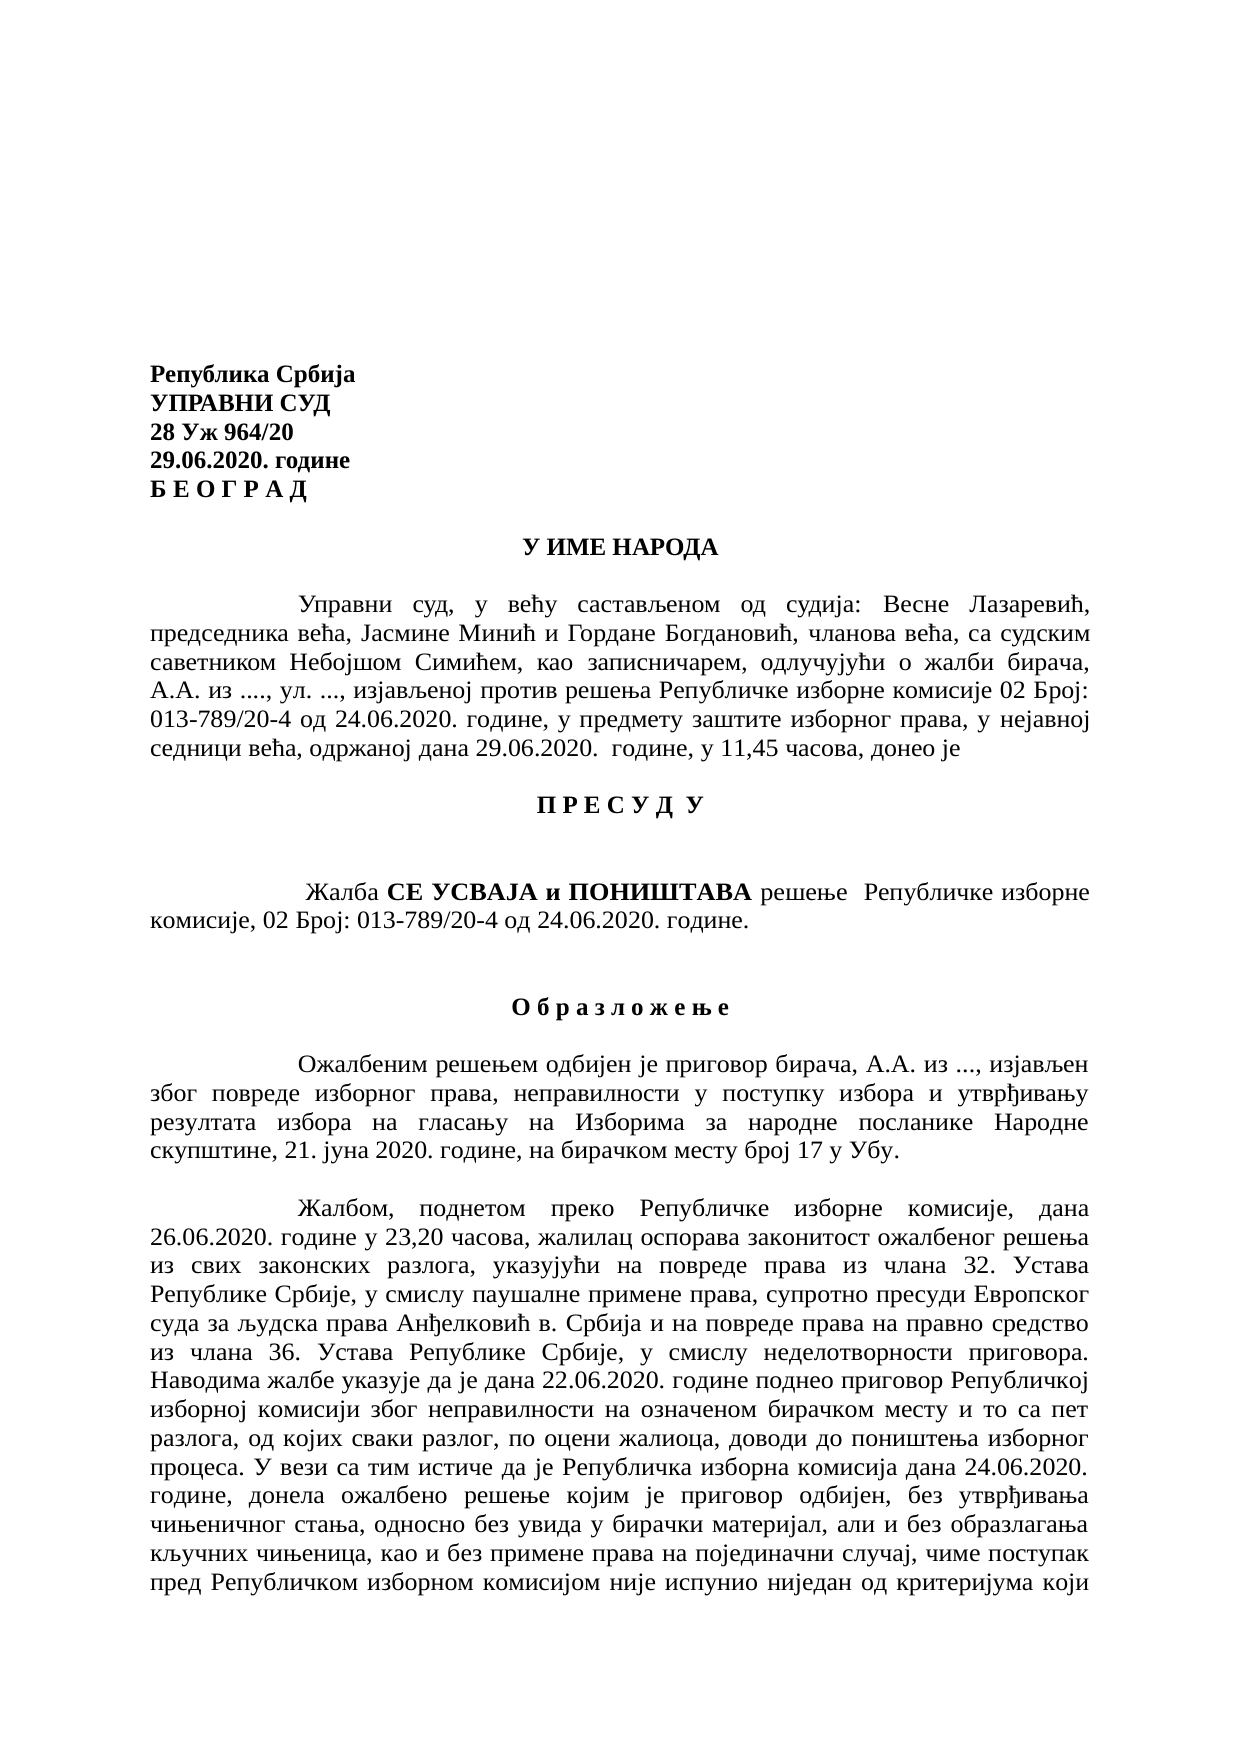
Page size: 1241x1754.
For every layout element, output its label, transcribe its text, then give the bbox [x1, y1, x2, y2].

text 29.06.2020. године [150, 445, 1090, 474]
text У ИМЕ НАРОДА [150, 532, 1090, 560]
text Жалбом, поднетом преко Републичке изборне комисије, дана 26.06.2020. године у 23,20 часова, жалилац оспорава законитост ожалбеног решења из свих законских разлога, указујући на повреде права из члана 32. Устава Републике Србије, у смислу паушалне примене права, супротно пресуди Европског суда за људска права Анђелковић в. Србија и на повреде права на правно средство из члана 36. Устава Републике Србије, у смислу неделотворности приговора. Наводима жалбе указује да је дана 22.06.2020. године поднео приговор Републичкој изборној комисији због неправилности на означеном бирачком месту и то са пет разлога, од којих сваки разлог, по оцени жалиоца, доводи до поништења изборног процеса. У вези са тим истиче да је Републичка изборна комисија дана 24.06.2020. године, донела ожалбено решење којим је приговор одбијен, без утврђивања чињеничног стања, односно без увида у бирачки материјал, али и без образлагања кључних чињеница, као и без примене права на појединачни случај, чиме поступак пред Републичком изборном комисијом није испунио ниједан од критеријума који [150, 1193, 1090, 1595]
text П Р Е С У Д У [150, 790, 1090, 819]
text 28 Уж 964/20 [150, 417, 1090, 445]
text Управни суд, у већу састављеном од судија: Весне Лазаревић, председника већа, Јасмине Минић и Гордане Богдановић, чланова већа, са судским саветником Небојшом Симићем, као записничарем, одлучујући о жалби бирача, A.A. из ...., ул. ..., изјављеној против решења Републичке изборне комисије 02 Број: 013-789/20-4 од 24.06.2020. године, у предмету заштите изборног права, у нејавној седници већа, одржаној дана 29.06.2020. године, у 11,45 часова, донео је [150, 589, 1090, 762]
text Б Е О Г Р А Д [150, 474, 1090, 503]
text Република Србија [150, 148, 1090, 388]
text УПРАВНИ СУД [150, 388, 1090, 417]
text Ожалбеним решењем одбијен је приговор бирача, A.A. из ..., изјављен због повреде изборног права, неправилности у поступку избора и утврђивању резултата избора на гласању на Изборима за народне посланике Народне скупштине, 21. јуна 2020. године, на бирачком месту број 17 у Убу. [150, 1049, 1090, 1164]
text О б р а з л о ж е њ е [150, 992, 1090, 1020]
text Жалба СЕ УСВАЈА и ПОНИШТАВА решење Републичке изборне комисије, 02 Број: 013-789/20-4 од 24.06.2020. године. [150, 877, 1090, 934]
